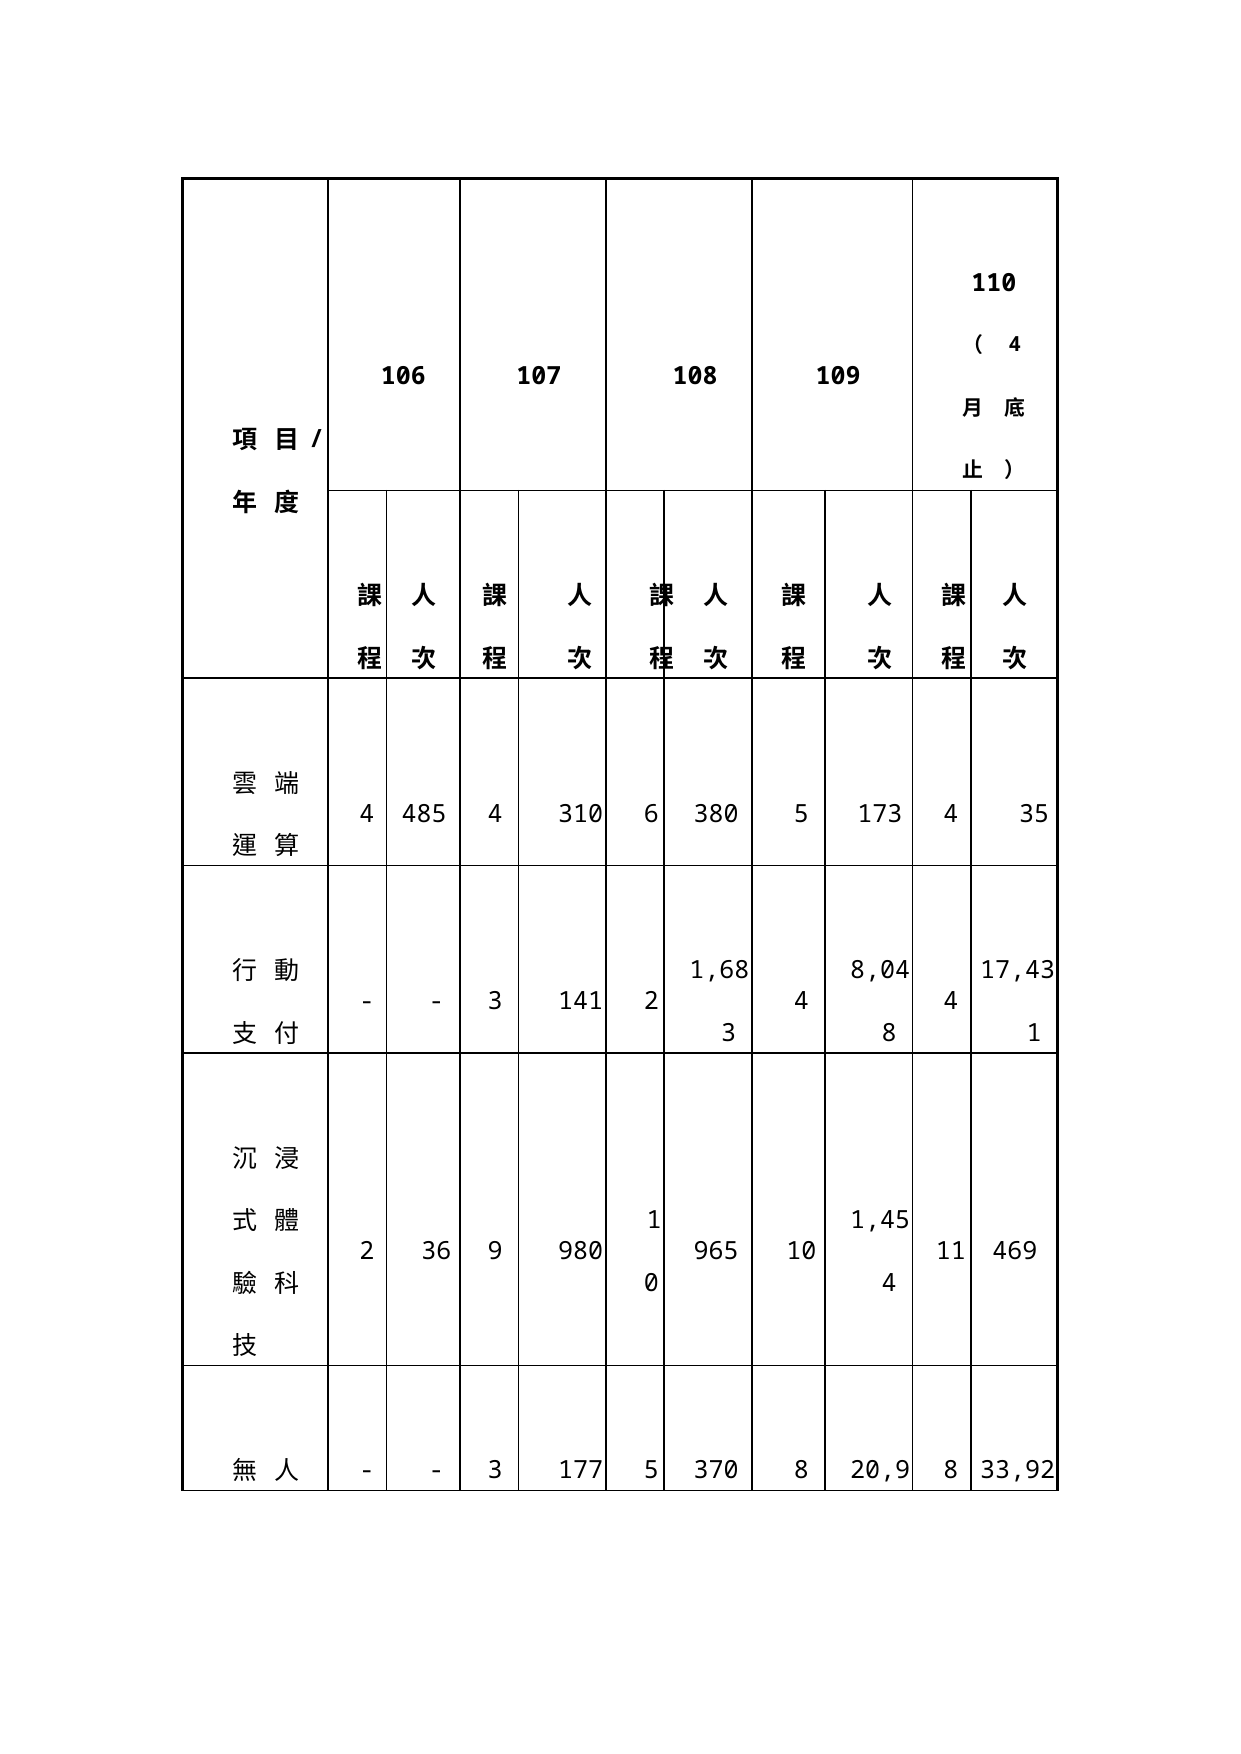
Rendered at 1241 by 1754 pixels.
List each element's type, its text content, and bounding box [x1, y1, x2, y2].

table_cell 10 [607, 1054, 663, 1365]
table_header 108 [607, 180, 751, 490]
table_cell 141 [519, 866, 605, 1052]
table_cell 980 [519, 1054, 605, 1365]
table_cell 人次 [972, 491, 1056, 677]
table_cell 課程 [329, 491, 386, 677]
table_cell 380 [665, 679, 751, 865]
table_cell 20,9 [826, 1366, 912, 1490]
table_cell 人次 [387, 491, 459, 677]
table_cell - [329, 1366, 386, 1490]
table_cell 課程 [607, 491, 663, 677]
table_cell 11 [913, 1054, 970, 1365]
table_cell 36 [387, 1054, 459, 1365]
table_header 106 [329, 180, 459, 490]
table_cell 2 [607, 866, 663, 1052]
table_cell 課程 [461, 491, 518, 677]
table_cell 4 [913, 866, 970, 1052]
table_cell 3 [461, 866, 518, 1052]
table_header 項目/年度 [184, 180, 327, 677]
table_cell 177 [519, 1366, 605, 1490]
table_cell 3 [461, 1366, 518, 1490]
table_cell 5 [607, 1366, 663, 1490]
table_cell 4 [461, 679, 518, 865]
table_cell 4 [913, 679, 970, 865]
table_cell 35 [972, 679, 1056, 865]
table_cell 1,683 [665, 866, 751, 1052]
table_cell - [387, 1366, 459, 1490]
table_header 109 [753, 180, 912, 490]
table_cell 課程 [913, 491, 970, 677]
table_cell 8 [913, 1366, 970, 1490]
table_cell 1,454 [826, 1054, 912, 1365]
table_cell - [387, 866, 459, 1052]
table_cell 10 [753, 1054, 824, 1365]
table_cell 17,431 [972, 866, 1056, 1052]
table_cell 310 [519, 679, 605, 865]
table_cell 485 [387, 679, 459, 865]
table_cell 4 [329, 679, 386, 865]
table_cell 9 [461, 1054, 518, 1365]
table_cell 2 [329, 1054, 386, 1365]
table_cell 沉浸式體驗科技 [184, 1054, 327, 1365]
table_header 110 （4月底止） [913, 180, 1056, 490]
table_cell 課程 [753, 491, 824, 677]
table_cell 人次 [826, 491, 912, 677]
table_cell 8 [753, 1366, 824, 1490]
table_cell 370 [665, 1366, 751, 1490]
table_cell 8,048 [826, 866, 912, 1052]
table_cell 人次 [665, 491, 751, 677]
table_cell 4 [753, 866, 824, 1052]
table_header 107 [461, 180, 605, 490]
table_cell 33,92 [972, 1366, 1056, 1490]
table_cell 469 [972, 1054, 1056, 1365]
table_cell 無人 [184, 1366, 327, 1490]
table_cell 人次 [519, 491, 605, 677]
table_cell 5 [753, 679, 824, 865]
table_cell 965 [665, 1054, 751, 1365]
table_cell 173 [826, 679, 912, 865]
table_cell 6 [607, 679, 663, 865]
table_cell 行動支付 [184, 866, 327, 1052]
table_cell - [329, 866, 386, 1052]
table_cell 雲端運算 [184, 679, 327, 865]
